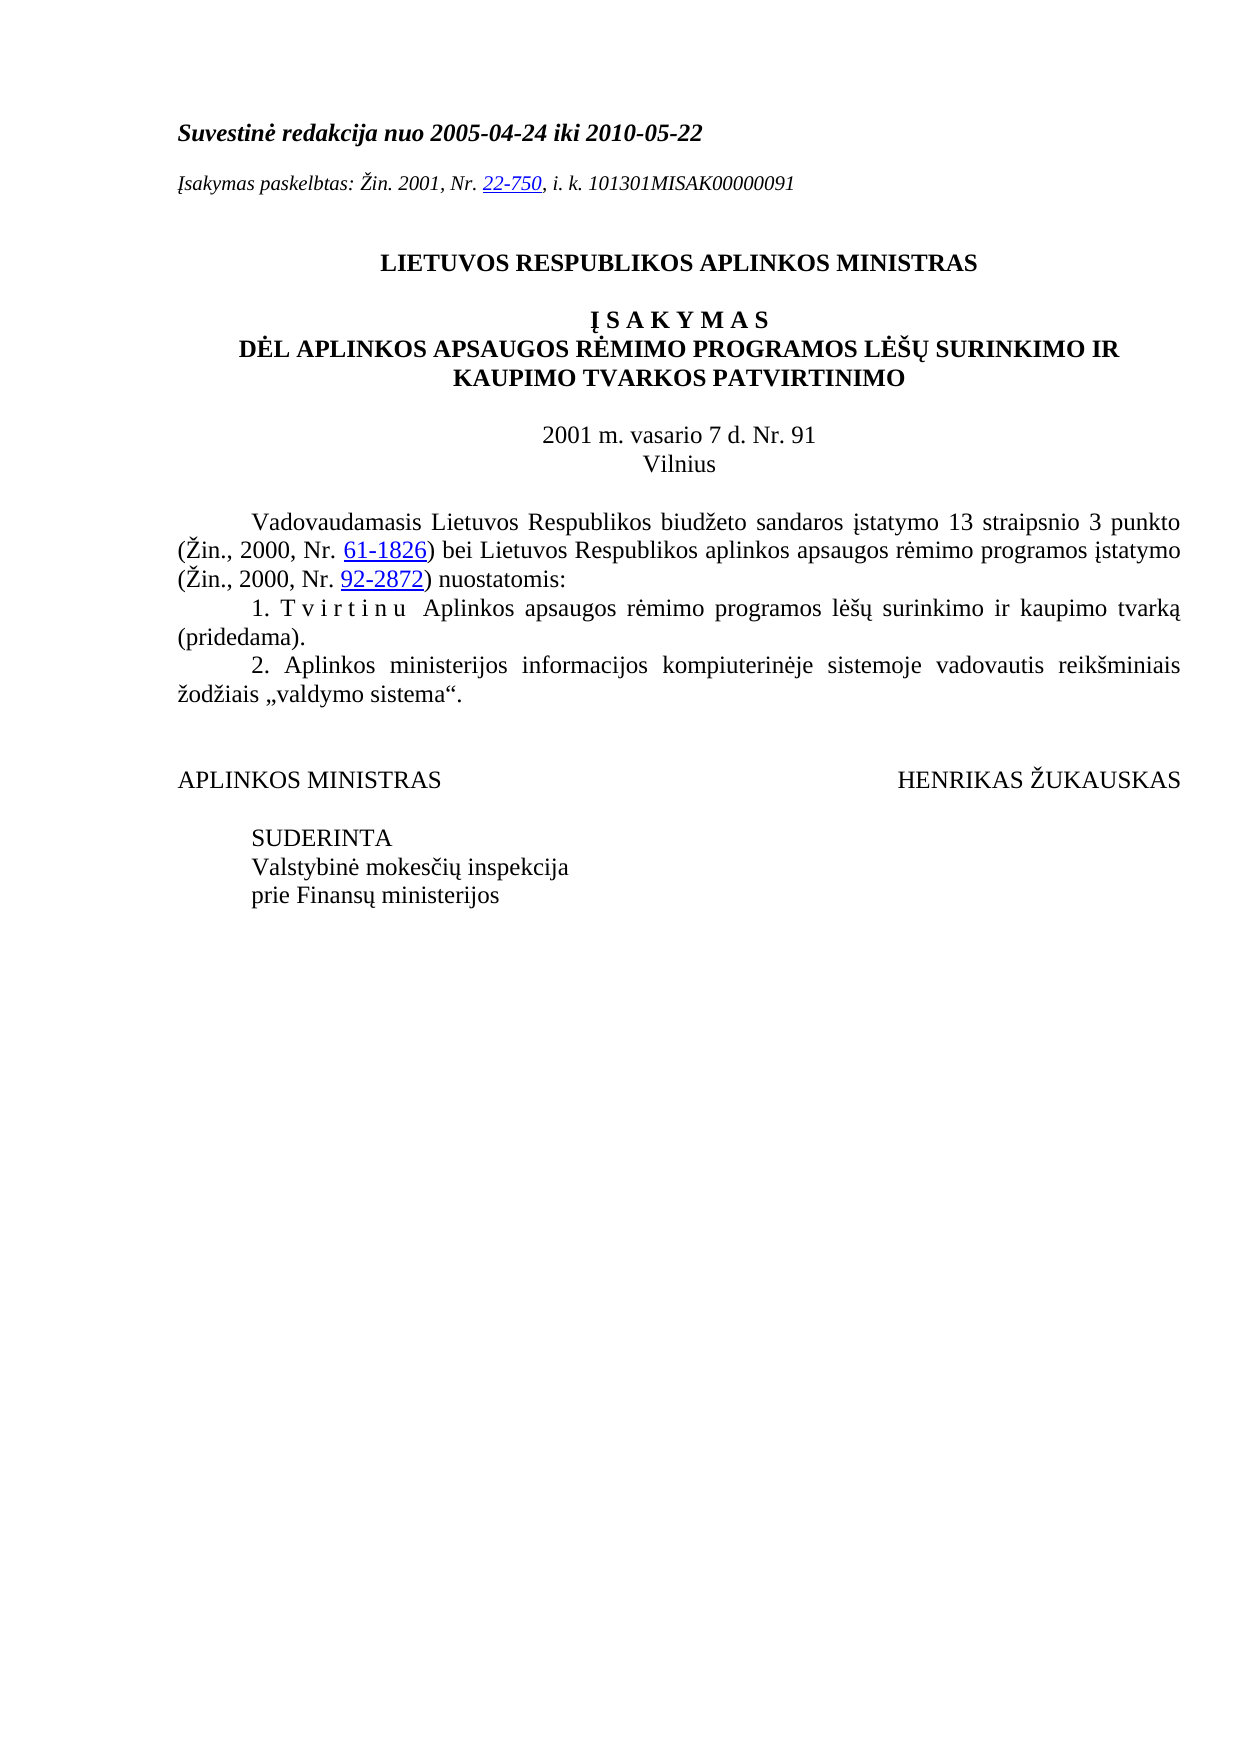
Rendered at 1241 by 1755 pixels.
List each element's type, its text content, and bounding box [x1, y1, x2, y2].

text 1. Tvirtinu Aplinkos apsaugos rėmimo programos lėšų surinkimo ir kaupimo tvarką (pridedama). [177, 593, 1181, 650]
text Vilnius [177, 449, 1181, 478]
text prie Finansų ministerijos [177, 880, 1181, 909]
text DĖL APLINKOS APSAUGOS RĖMIMO PROGRAMOS LĖŠŲ SURINKIMO IR KAUPIMO TVARKOS PATVIRTINIMO [177, 334, 1181, 392]
text SUDERINTA [177, 823, 1181, 852]
text Įsakymas paskelbtas: Žin. 2001, Nr. 22-750, i. k. 101301MISAK00000091 [177, 171, 1181, 195]
text APLINKOS MINISTRAS HENRIKAS ŽUKAUSKAS [177, 765, 1181, 794]
text Vadovaudamasis Lietuvos Respublikos biudžeto sandaros įstatymo 13 straipsnio 3 punkto (Žin., 2000, Nr. 61-1826) bei Lietuvos Respublikos aplinkos apsaugos rėmimo programos įstatymo (Žin., 2000, Nr. 92-2872) nuostatomis: [177, 507, 1181, 593]
text 2. Aplinkos ministerijos informacijos kompiuterinėje sistemoje vadovautis reikšminiais žodžiais „valdymo sistema“. [177, 650, 1181, 708]
text LIETUVOS RESPUBLIKOS APLINKOS MINISTRAS [177, 248, 1181, 277]
text Valstybinė mokesčių inspekcija [177, 852, 1181, 880]
text 2001 m. vasario 7 d. Nr. 91 [177, 420, 1181, 449]
text Suvestinė redakcija nuo 2005-04-24 iki 2010-05-22 [177, 118, 1181, 147]
text Į S A K Y M A S [177, 305, 1181, 334]
